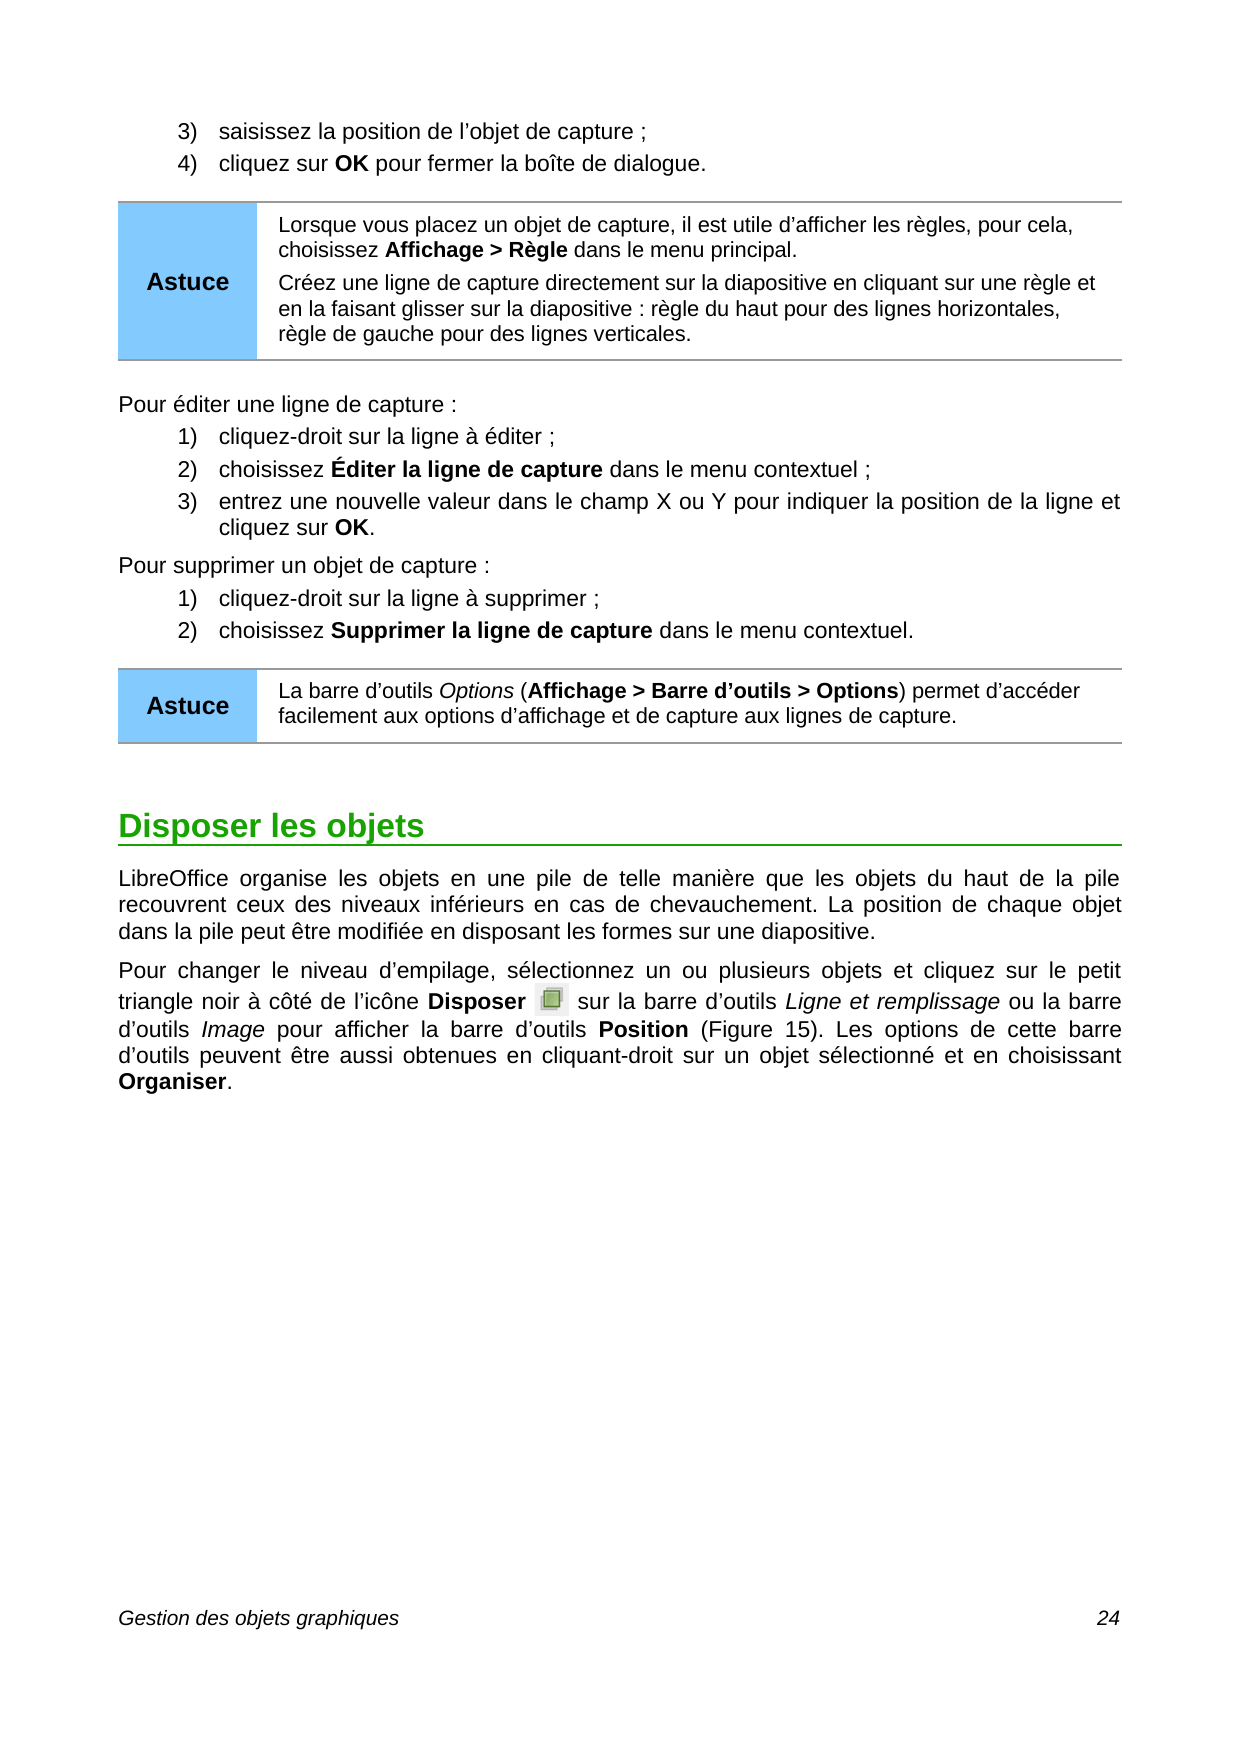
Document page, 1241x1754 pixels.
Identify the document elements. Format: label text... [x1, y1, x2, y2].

list cliquez sur OK pour fermer la boîte de dialogue. [177, 150, 1122, 177]
list saisissez la position de l’objet de capture ; [177, 118, 1122, 144]
table_header Astuce [118, 203, 257, 359]
text Pour changer le niveau d’empilage, sélectionnez un ou plusieurs objets et cliquez sur le petit triangle noir à côté de l’icône Disposer sur la barre d’outils Ligne et remplissage ou la barre d’outils Image pour afficher la barre d’outils Position (Figure 15). Les options de cette barre d’outils peuvent être aussi obtenues en cliquant-droit sur un objet sélectionné et en choisissant Organiser. [118, 957, 1122, 1094]
picture [534, 983, 570, 1016]
list choisissez Éditer la ligne de capture dans le menu contextuel ; [177, 456, 1122, 482]
text LibreOffice organise les objets en une pile de telle manière que les objets du haut de la pile recouvrent ceux des niveaux inférieurs en cas de chevauchement. La position de chaque objet dans la pile peut être modifiée en disposant les formes sur une diapositive. [118, 865, 1122, 944]
table_header La barre d’outils Options (Affichage > Barre d’outils > Options) permet d’accéder facilement aux options d’affichage et de capture aux lignes de capture. [258, 670, 1122, 742]
table_header Astuce [118, 670, 257, 742]
list cliquez-droit sur la ligne à éditer ; [177, 423, 1122, 449]
list choisissez Supprimer la ligne de capture dans le menu contextuel. [177, 617, 1122, 643]
table_header Lorsque vous placez un objet de capture, il est utile d’afficher les règles, pour cela, choisissez Affichage > Règle dans le menu principal. Créez une ligne de capture directement sur la diapositive en cliquant sur une règle et en la faisant glisser sur la diapositive : règle du haut pour des lignes horizontales, règle de gauche pour des lignes verticales. [258, 203, 1122, 359]
subtitle Pour supprimer un objet de capture : [118, 552, 1122, 579]
list entrez une nouvelle valeur dans le champ X ou Y pour indiquer la position de la ligne et cliquez sur OK. [177, 488, 1122, 541]
list cliquez-droit sur la ligne à supprimer ; [177, 584, 1122, 611]
subtitle Disposer les objets [118, 806, 1122, 844]
subtitle Pour éditer une ligne de capture : [118, 391, 1122, 417]
